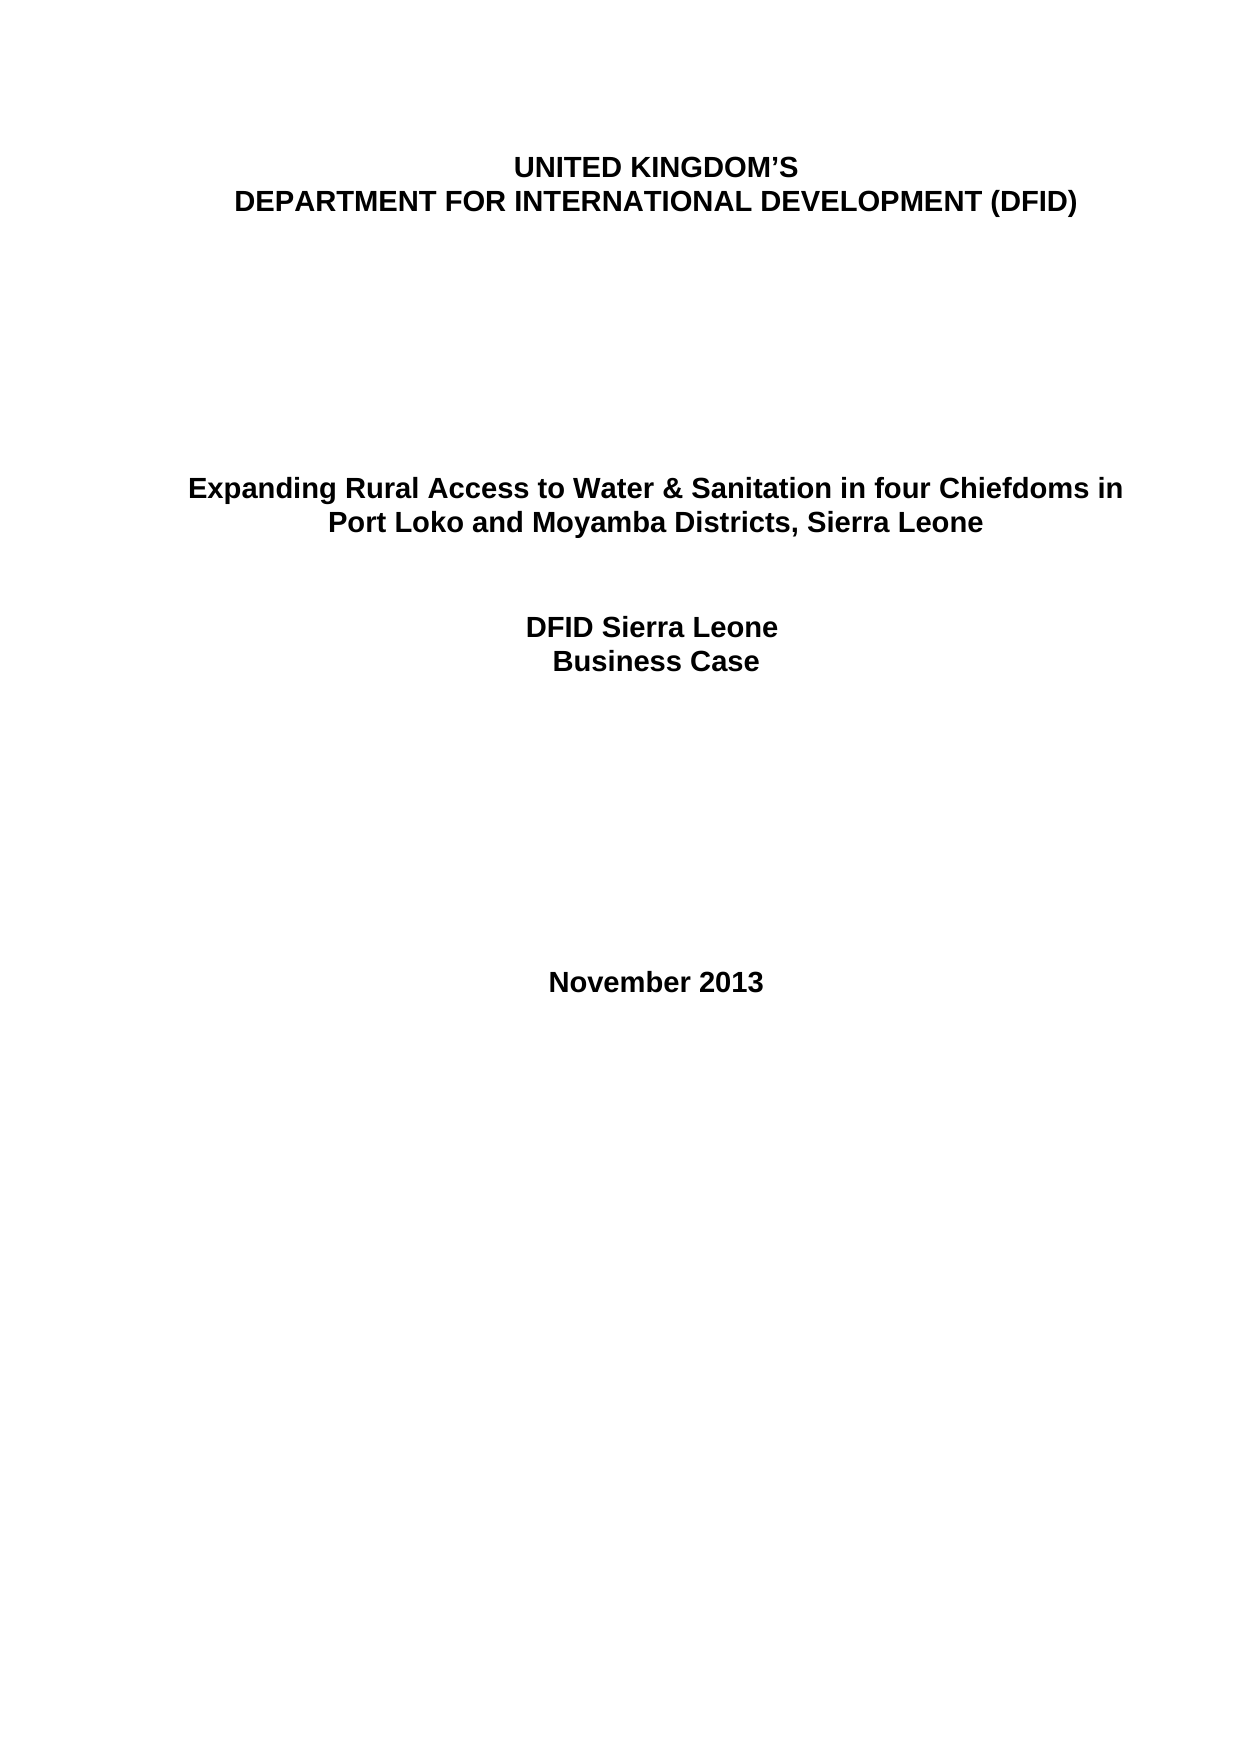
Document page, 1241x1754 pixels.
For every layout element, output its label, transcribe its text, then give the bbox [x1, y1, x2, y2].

text Business Case [187, 644, 1125, 677]
text DEPARTMENT FOR INTERNATIONAL DEVELOPMENT (DFID) [187, 183, 1125, 217]
text Expanding Rural Access to Water & Sanitation in four Chiefdoms in Port Loko and Moyamba Districts, Sierra Leone [187, 471, 1125, 538]
text UNITED KINGDOM’S [187, 150, 1125, 183]
text DFID Sierra Leone [187, 610, 1125, 644]
text November 2013 [187, 965, 1125, 998]
